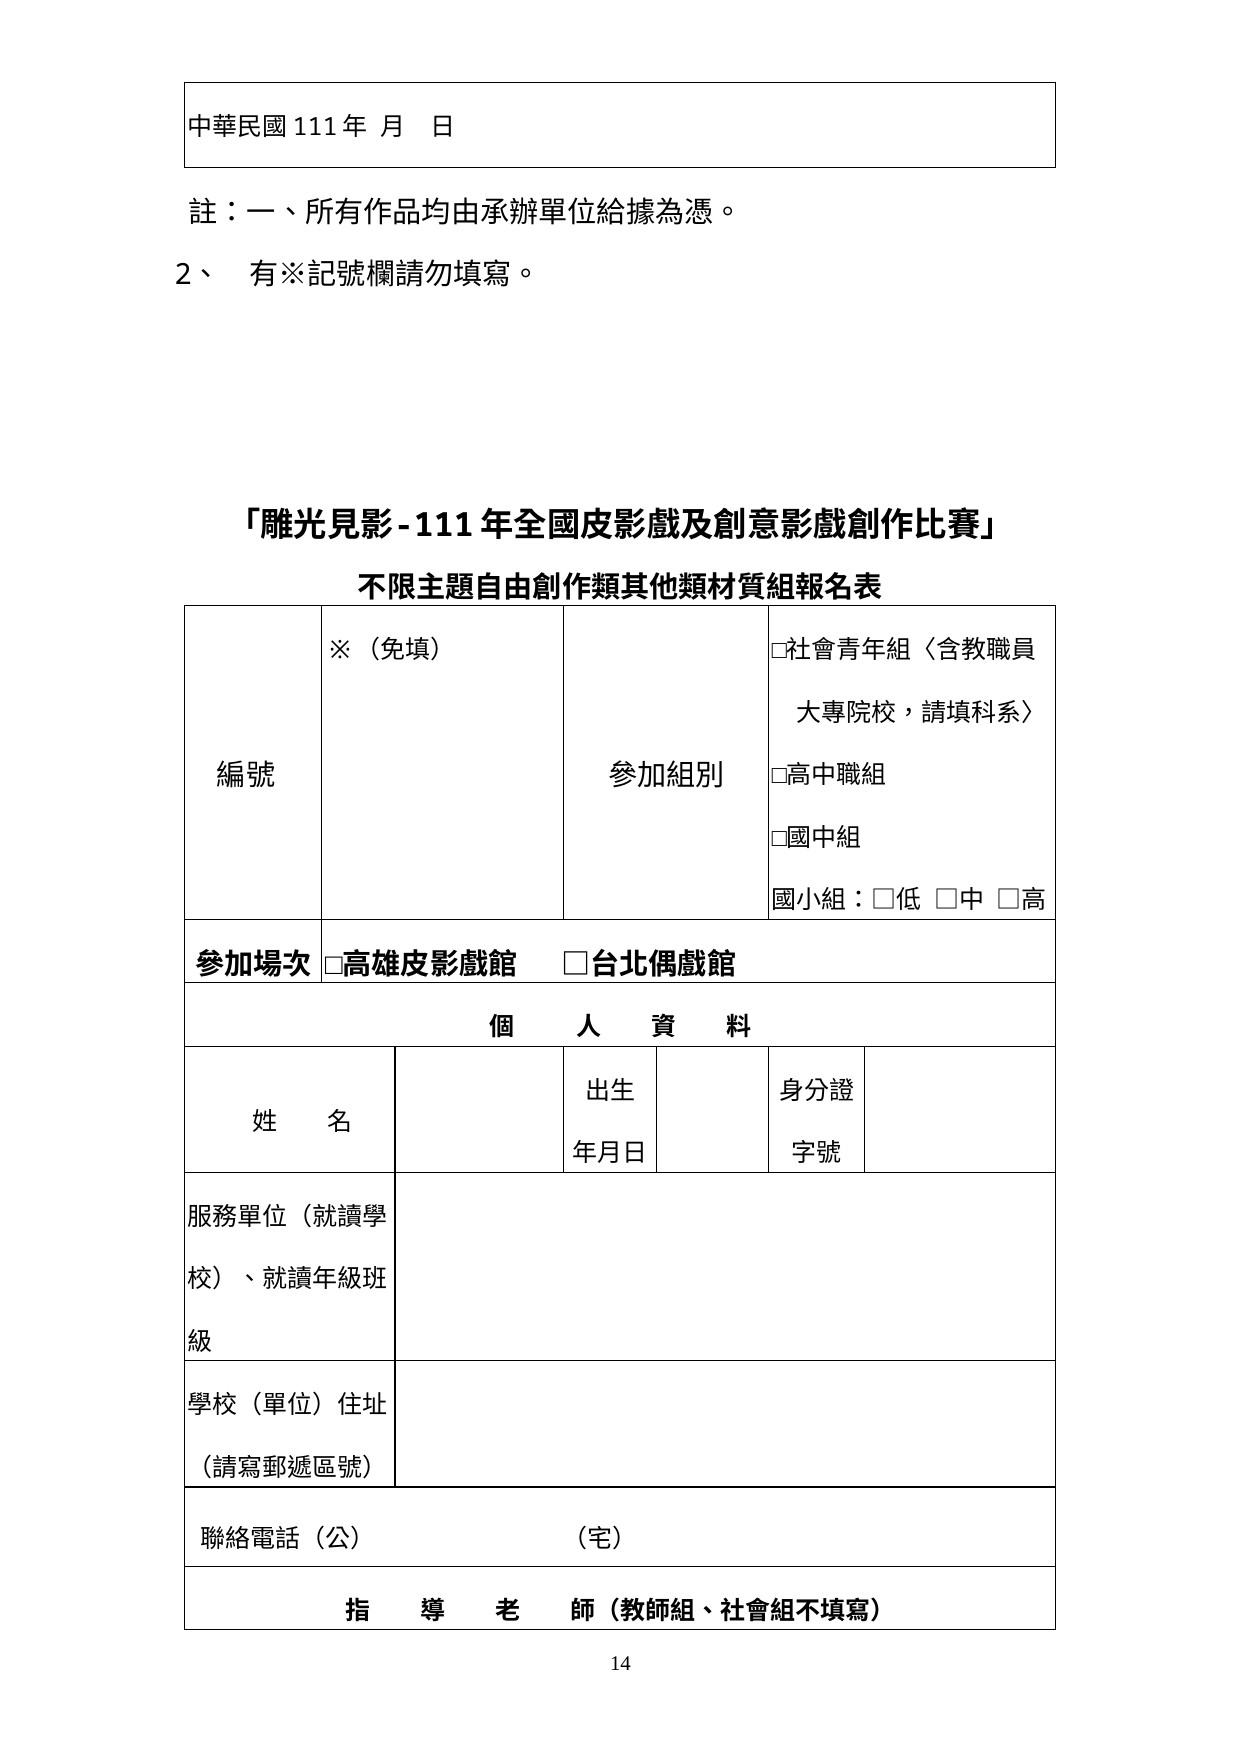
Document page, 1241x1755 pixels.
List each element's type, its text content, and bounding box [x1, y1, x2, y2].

table_cell 指 導 老 師（教師組、社會組不填寫） [185, 1567, 1055, 1629]
table_cell 聯絡電話（公） （宅） [185, 1488, 1055, 1566]
table_header □社會青年組〈含教職員大專院校，請填科系〉 □高中職組 □國中組 國小組：□低 □中 □高 [769, 606, 1055, 919]
table_cell [865, 1047, 1055, 1172]
table_header ※（免填） [322, 606, 563, 919]
table_cell □高雄皮影戲館 □台北偶戲館 [322, 920, 1055, 982]
table_cell [657, 1047, 768, 1172]
table_cell 參加場次 [185, 920, 321, 982]
table_cell [396, 1047, 563, 1172]
text 「雕光見影-111年全國皮影戲及創意影戲創作比賽」 [130, 480, 1110, 543]
table_cell 個 人 資 料 [185, 983, 1055, 1046]
text 不限主題自由創作類其他類材質組報名表 [130, 543, 1110, 605]
table_cell 學校（單位）住址 （請寫郵遞區號） [185, 1361, 394, 1486]
table_cell 姓 名 [185, 1047, 394, 1172]
table_header 編號 [185, 606, 321, 919]
table_cell 服務單位（就讀學校）、就讀年級班級 [185, 1173, 394, 1360]
table_cell 身分證 字號 [769, 1047, 864, 1172]
table_cell [396, 1361, 1055, 1486]
table_header 參加組別 [564, 606, 768, 919]
table_header 中華民國111年 月 日 [185, 83, 1055, 167]
list 有※記號欄請勿填寫。 [174, 230, 1110, 293]
table_cell [396, 1173, 1055, 1360]
text 註：一、所有作品均由承辦單位給據為憑。 [130, 168, 1110, 230]
table_cell 出生 年月日 [564, 1047, 656, 1172]
